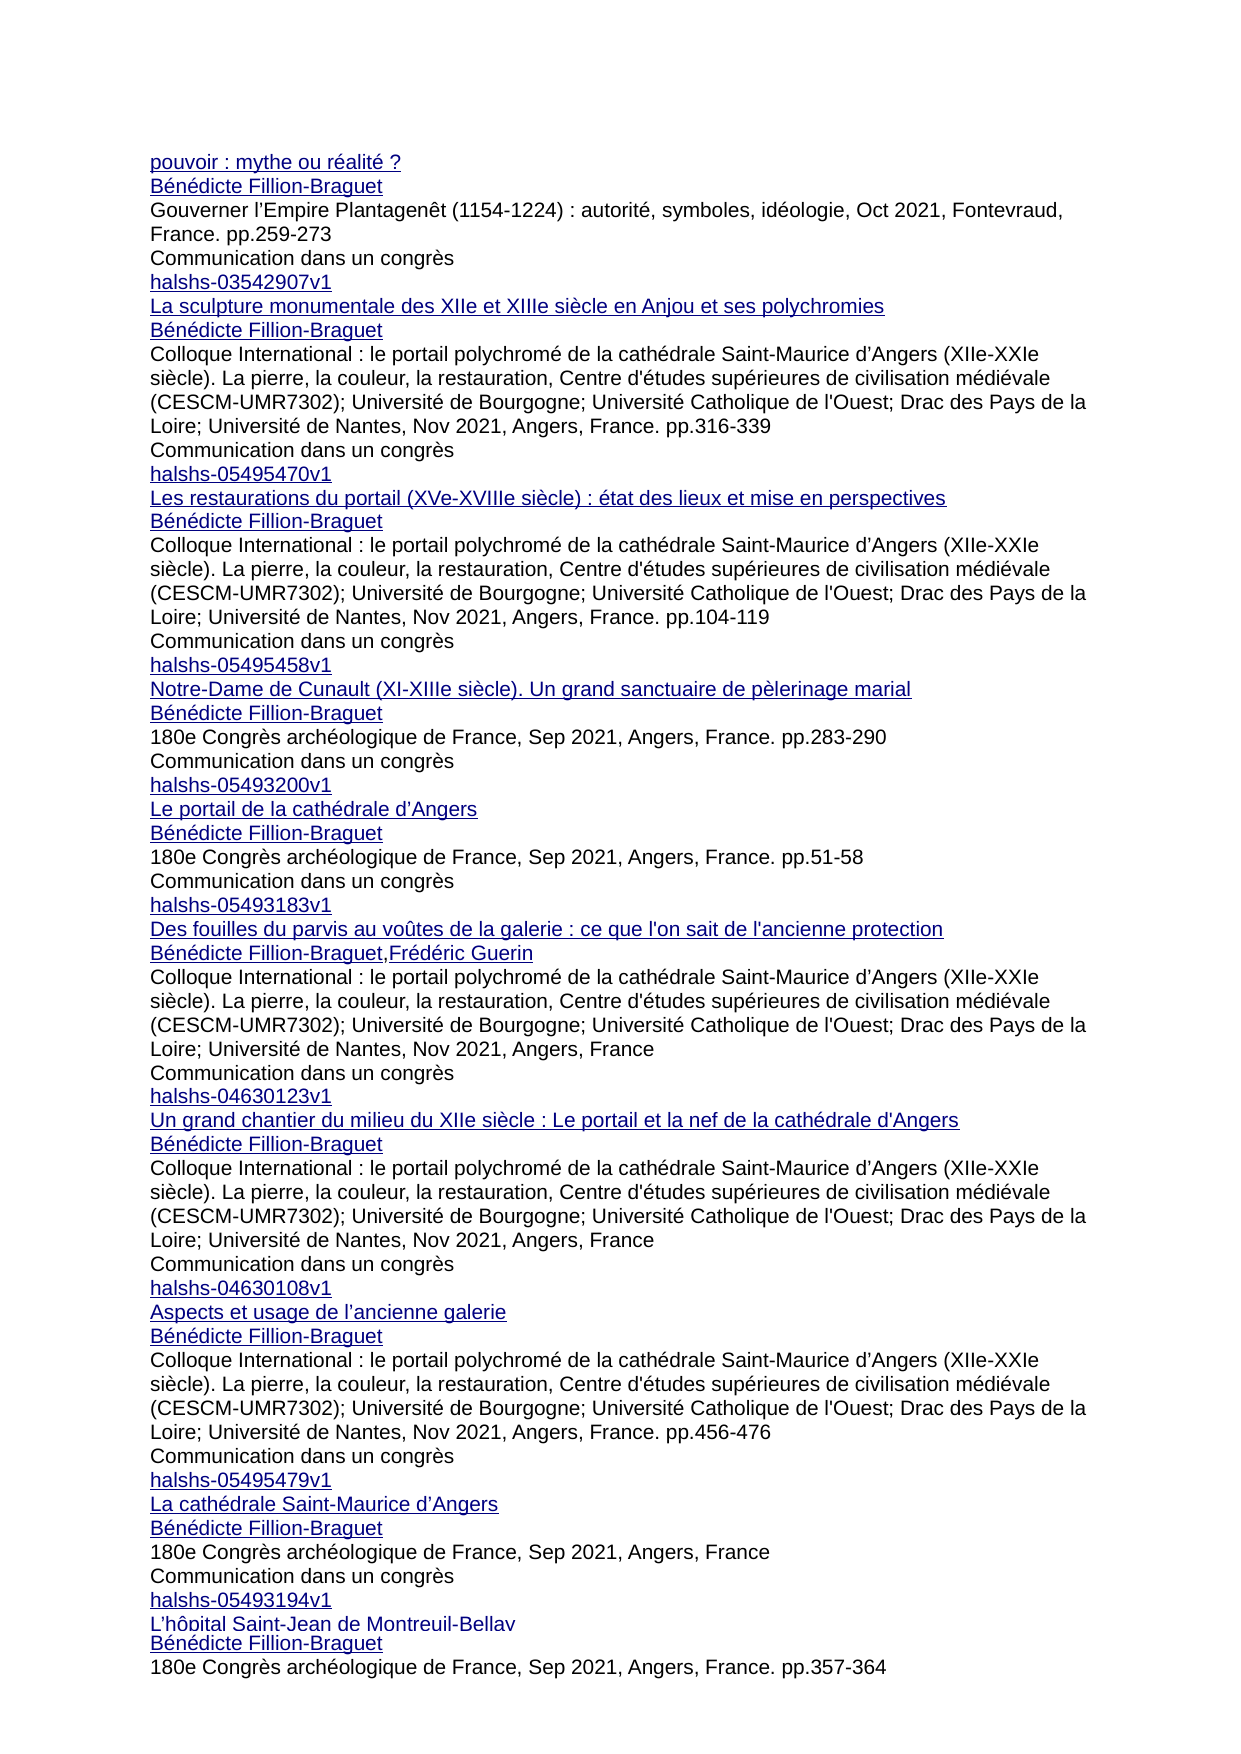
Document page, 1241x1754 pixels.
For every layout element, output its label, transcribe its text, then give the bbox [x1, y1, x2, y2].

table_cell Un grand chantier du milieu du XIIe siècle : Le portail et la nef de la cathédrale d'Angers Bénédicte Fillion-Braguet Colloque International : le portail polychromé de la cathédrale Saint-Maurice d’Angers (XIIe-XXIe siècle). La pierre, la couleur, la restauration, Centre d'études supérieures de civilisation médiévale (CESCM-UMR7302); Université de Bourgogne; Université Catholique de l'Ouest; Drac des Pays de la Loire; Université de Nantes, Nov 2021, Angers, France Communication dans un congrès halshs-04630108v1 [150, 1108, 1090, 1300]
table_cell Le portail de la cathédrale d’Angers Bénédicte Fillion-Braguet 180e Congrès archéologique de France, Sep 2021, Angers, France. pp.51-58 Communication dans un congrès halshs-05493183v1 [150, 797, 1090, 917]
table_cell La cathédrale Saint-Maurice d’Angers Bénédicte Fillion-Braguet 180e Congrès archéologique de France, Sep 2021, Angers, France Communication dans un congrès halshs-05493194v1 [150, 1492, 1090, 1611]
table_cell pouvoir : mythe ou réalité ? Bénédicte Fillion-Braguet Gouverner l’Empire Plantagenêt (1154-1224) : autorité, symboles, idéologie, Oct 2021, Fontevraud, France. pp.259-273 Communication dans un congrès halshs-03542907v1 [150, 150, 1090, 294]
table_cell La sculpture monumentale des XIIe et XIIIe siècle en Anjou et ses polychromies Bénédicte Fillion-Braguet Colloque International : le portail polychromé de la cathédrale Saint-Maurice d’Angers (XIIe-XXIe siècle). La pierre, la couleur, la restauration, Centre d'études supérieures de civilisation médiévale (CESCM-UMR7302); Université de Bourgogne; Université Catholique de l'Ouest; Drac des Pays de la Loire; Université de Nantes, Nov 2021, Angers, France. pp.316-339 Communication dans un congrès halshs-05495470v1 [150, 294, 1090, 485]
table_cell Des fouilles du parvis au voûtes de la galerie : ce que l'on sait de l'ancienne protection Bénédicte Fillion-Braguet,Frédéric Guerin Colloque International : le portail polychromé de la cathédrale Saint-Maurice d’Angers (XIIe-XXIe siècle). La pierre, la couleur, la restauration, Centre d'études supérieures de civilisation médiévale (CESCM-UMR7302); Université de Bourgogne; Université Catholique de l'Ouest; Drac des Pays de la Loire; Université de Nantes, Nov 2021, Angers, France Communication dans un congrès halshs-04630123v1 [150, 917, 1090, 1108]
table_cell Aspects et usage de l’ancienne galerie Bénédicte Fillion-Braguet Colloque International : le portail polychromé de la cathédrale Saint-Maurice d’Angers (XIIe-XXIe siècle). La pierre, la couleur, la restauration, Centre d'études supérieures de civilisation médiévale (CESCM-UMR7302); Université de Bourgogne; Université Catholique de l'Ouest; Drac des Pays de la Loire; Université de Nantes, Nov 2021, Angers, France. pp.456-476 Communication dans un congrès halshs-05495479v1 [150, 1300, 1090, 1492]
table_cell Notre-Dame de Cunault (XI-XIIIe siècle). Un grand sanctuaire de pèlerinage marial Bénédicte Fillion-Braguet 180e Congrès archéologique de France, Sep 2021, Angers, France. pp.283-290 Communication dans un congrès halshs-05493200v1 [150, 677, 1090, 797]
table_cell Les restaurations du portail (XVe-XVIIIe siècle) : état des lieux et mise en perspectives Bénédicte Fillion-Braguet Colloque International : le portail polychromé de la cathédrale Saint-Maurice d’Angers (XIIe-XXIe siècle). La pierre, la couleur, la restauration, Centre d'études supérieures de civilisation médiévale (CESCM-UMR7302); Université de Bourgogne; Université Catholique de l'Ouest; Drac des Pays de la Loire; Université de Nantes, Nov 2021, Angers, France. pp.104-119 Communication dans un congrès halshs-05495458v1 [150, 485, 1090, 677]
table_cell L’hôpital Saint-Jean de Montreuil-Bellay Bénédicte Fillion-Braguet 180e Congrès archéologique de France, Sep 2021, Angers, France. pp.357-364 [150, 1611, 1090, 1679]
